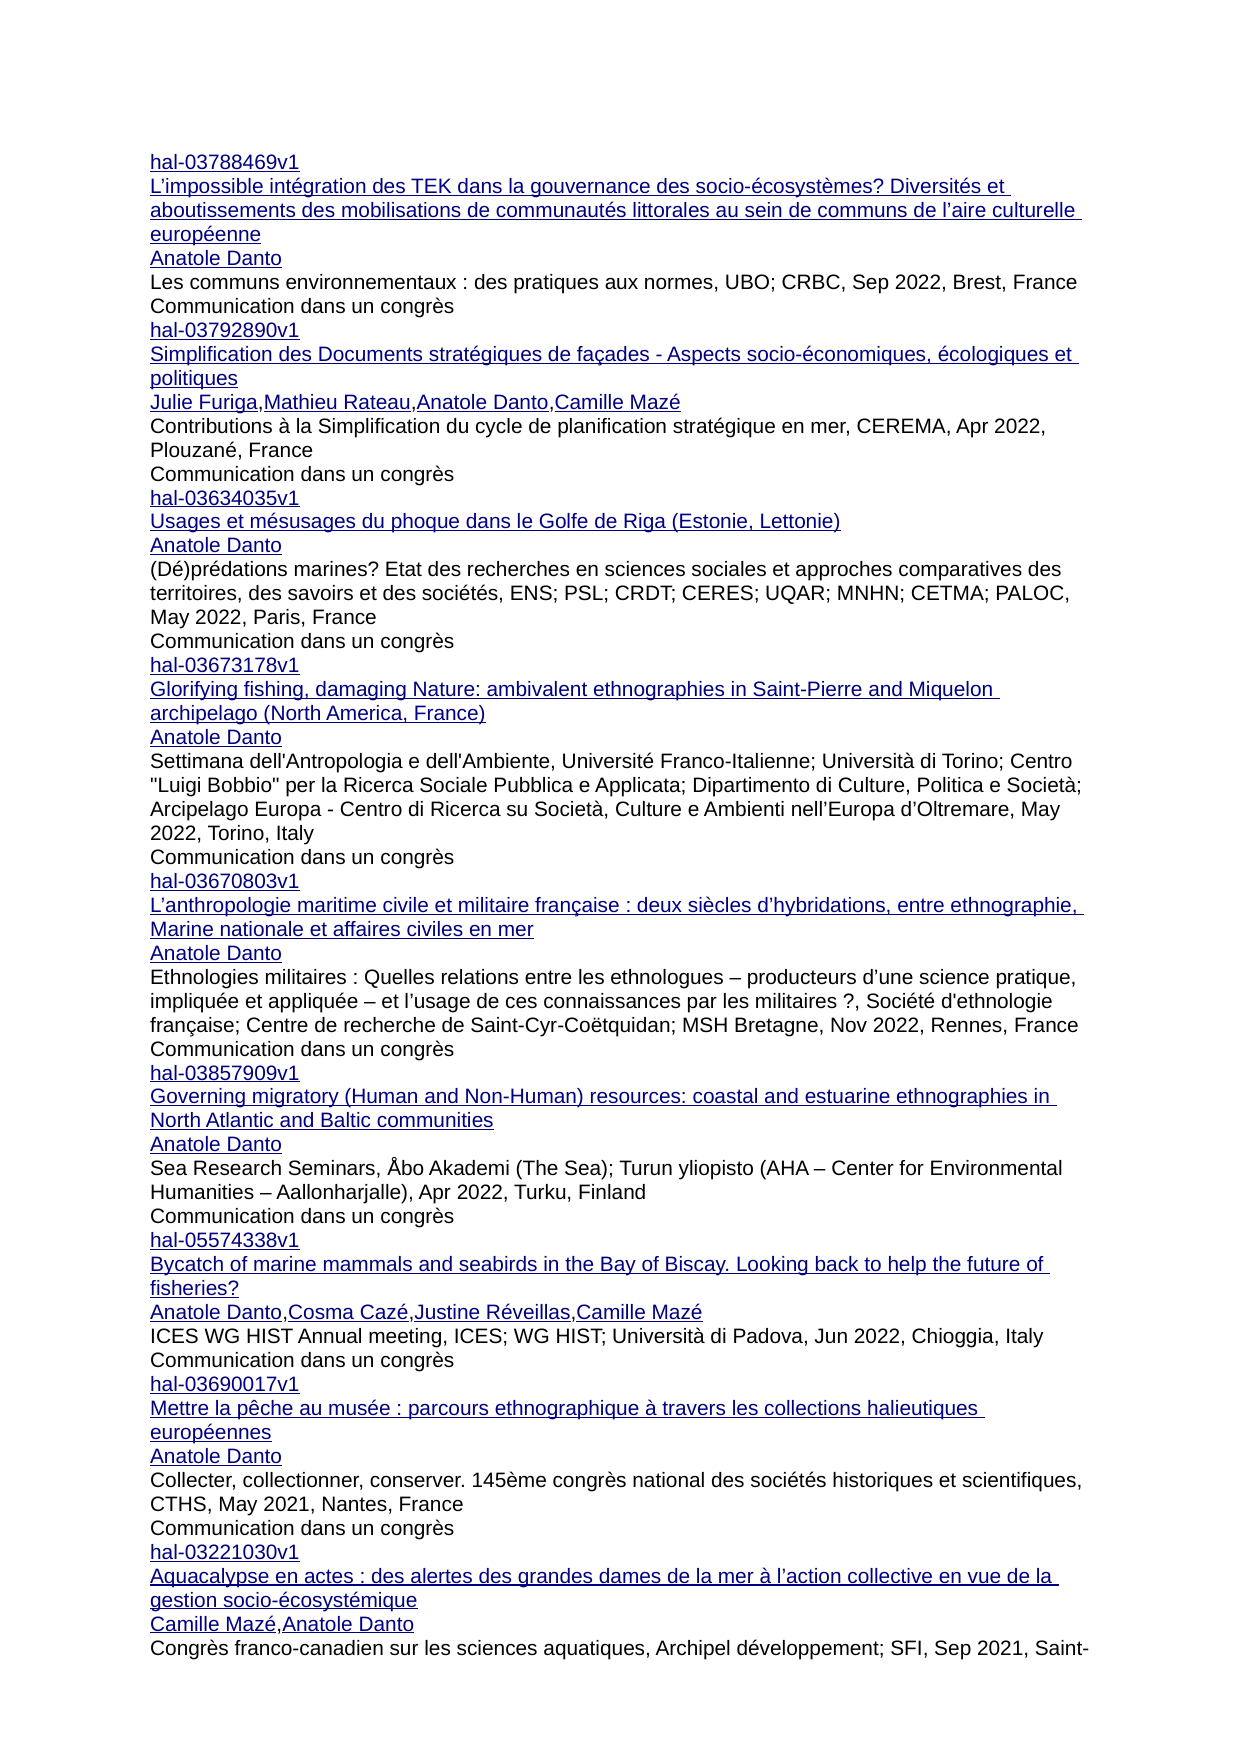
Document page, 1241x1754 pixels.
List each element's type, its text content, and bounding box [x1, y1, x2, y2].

table_cell Bycatch of marine mammals and seabirds in the Bay of Biscay. Looking back to help the future of fisheries? Anatole Danto,Cosma Cazé,Justine Réveillas,Camille Mazé ICES WG HIST Annual meeting, ICES; WG HIST; Università di Padova, Jun 2022, Chioggia, Italy Communication dans un congrès hal-03690017v1 [150, 1252, 1090, 1396]
table_cell Glorifying fishing, damaging Nature: ambivalent ethnographies in Saint-Pierre and Miquelon archipelago (North America, France) Anatole Danto Settimana dell'Antropologia e dell'Ambiente, Université Franco-Italienne; Università di Torino; Centro "Luigi Bobbio" per la Ricerca Sociale Pubblica e Applicata; Dipartimento di Culture, Politica e Società; Arcipelago Europa - Centro di Ricerca su Società, Culture e Ambienti nell’Europa d’Oltremare, May 2022, Torino, Italy Communication dans un congrès hal-03670803v1 [150, 677, 1090, 893]
table_cell Aquacalypse en actes : des alertes des grandes dames de la mer à l’action collective en vue de la gestion socio-écosystémique Camille Mazé,Anatole Danto Congrès franco-canadien sur les sciences aquatiques, Archipel développement; SFI, Sep 2021, Saint- [150, 1564, 1090, 1659]
table_cell L’impossible intégration des TEK dans la gouvernance des socio-écosystèmes? Diversités et aboutissements des mobilisations de communautés littorales au sein de communs de l’aire culturelle européenne Anatole Danto Les communs environnementaux : des pratiques aux normes, UBO; CRBC, Sep 2022, Brest, France Communication dans un congrès hal-03792890v1 [150, 174, 1090, 342]
table_cell Usages et mésusages du phoque dans le Golfe de Riga (Estonie, Lettonie) Anatole Danto (Dé)prédations marines? Etat des recherches en sciences sociales et approches comparatives des territoires, des savoirs et des sociétés, ENS; PSL; CRDT; CERES; UQAR; MNHN; CETMA; PALOC, May 2022, Paris, France Communication dans un congrès hal-03673178v1 [150, 509, 1090, 677]
table_cell Simplification des Documents stratégiques de façades - Aspects socio-économiques, écologiques et politiques Julie Furiga,Mathieu Rateau,Anatole Danto,Camille Mazé Contributions à la Simplification du cycle de planification stratégique en mer, CEREMA, Apr 2022, Plouzané, France Communication dans un congrès hal-03634035v1 [150, 342, 1090, 509]
table_cell L’anthropologie maritime civile et militaire française : deux siècles d’hybridations, entre ethnographie, Marine nationale et affaires civiles en mer Anatole Danto Ethnologies militaires : Quelles relations entre les ethnologues – producteurs d’une science pratique, impliquée et appliquée – et l’usage de ces connaissances par les militaires ?, Société d'ethnologie française; Centre de recherche de Saint-Cyr-Coëtquidan; MSH Bretagne, Nov 2022, Rennes, France Communication dans un congrès hal-03857909v1 [150, 893, 1090, 1084]
table_cell Governing migratory (Human and Non-Human) resources: coastal and estuarine ethnographies in North Atlantic and Baltic communities Anatole Danto Sea Research Seminars, Åbo Akademi (The Sea); Turun yliopisto (AHA – Center for Environmental Humanities – Aallonharjalle), Apr 2022, Turku, Finland Communication dans un congrès hal-05574338v1 [150, 1084, 1090, 1252]
table_cell hal-03788469v1 [150, 150, 1090, 174]
table_cell Mettre la pêche au musée : parcours ethnographique à travers les collections halieutiques européennes Anatole Danto Collecter, collectionner, conserver. 145ème congrès national des sociétés historiques et scientifiques, CTHS, May 2021, Nantes, France Communication dans un congrès hal-03221030v1 [150, 1396, 1090, 1563]
